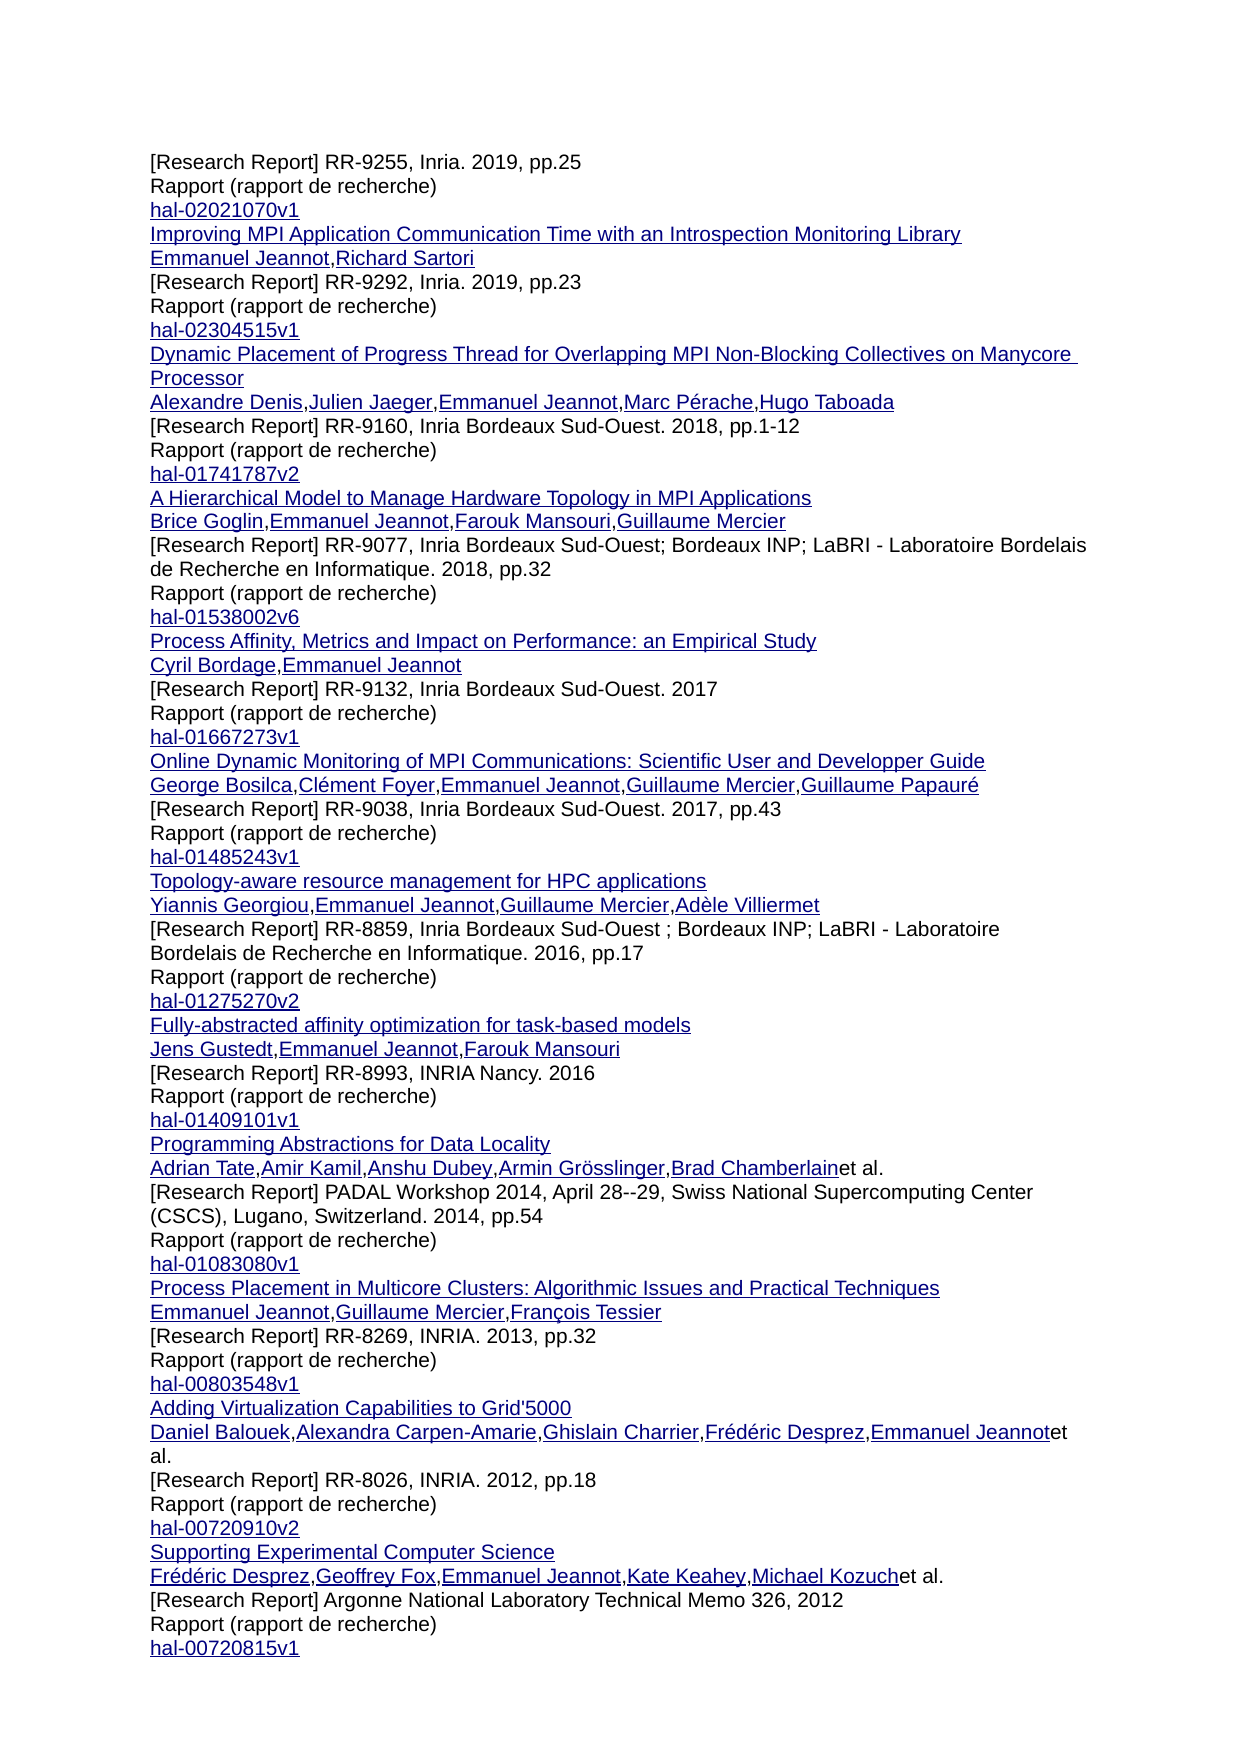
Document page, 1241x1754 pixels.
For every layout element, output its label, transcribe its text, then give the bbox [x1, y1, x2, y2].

table_cell [Research Report] RR-9255, Inria. 2019, pp.25 Rapport (rapport de recherche) hal-02021070v1 [150, 150, 1090, 222]
table_cell Process Affinity, Metrics and Impact on Performance: an Empirical Study Cyril Bordage,Emmanuel Jeannot [Research Report] RR-9132, Inria Bordeaux Sud-Ouest. 2017 Rapport (rapport de recherche) hal-01667273v1 [150, 629, 1090, 749]
table_cell Supporting Experimental Computer Science Frédéric Desprez,Geoffrey Fox,Emmanuel Jeannot,Kate Keahey,Michael Kozuchet al. [Research Report] Argonne National Laboratory Technical Memo 326, 2012 Rapport (rapport de recherche) hal-00720815v1 [150, 1540, 1090, 1659]
table_cell Dynamic Placement of Progress Thread for Overlapping MPI Non-Blocking Collectives on Manycore Processor Alexandre Denis,Julien Jaeger,Emmanuel Jeannot,Marc Pérache,Hugo Taboada [Research Report] RR-9160, Inria Bordeaux Sud-Ouest. 2018, pp.1-12 Rapport (rapport de recherche) hal-01741787v2 [150, 342, 1090, 485]
table_cell Improving MPI Application Communication Time with an Introspection Monitoring Library Emmanuel Jeannot,Richard Sartori [Research Report] RR-9292, Inria. 2019, pp.23 Rapport (rapport de recherche) hal-02304515v1 [150, 222, 1090, 342]
table_cell Programming Abstractions for Data Locality Adrian Tate,Amir Kamil,Anshu Dubey,Armin Grösslinger,Brad Chamberlainet al. [Research Report] PADAL Workshop 2014, April 28--29, Swiss National Supercomputing Center (CSCS), Lugano, Switzerland. 2014, pp.54 Rapport (rapport de recherche) hal-01083080v1 [150, 1132, 1090, 1276]
table_cell Fully-abstracted affinity optimization for task-based models Jens Gustedt,Emmanuel Jeannot,Farouk Mansouri [Research Report] RR-8993, INRIA Nancy. 2016 Rapport (rapport de recherche) hal-01409101v1 [150, 1013, 1090, 1132]
table_cell Adding Virtualization Capabilities to Grid'5000 Daniel Balouek,Alexandra Carpen-Amarie,Ghislain Charrier,Frédéric Desprez,Emmanuel Jeannotet al. [Research Report] RR-8026, INRIA. 2012, pp.18 Rapport (rapport de recherche) hal-00720910v2 [150, 1396, 1090, 1539]
table_cell Process Placement in Multicore Clusters: Algorithmic Issues and Practical Techniques Emmanuel Jeannot,Guillaume Mercier,François Tessier [Research Report] RR-8269, INRIA. 2013, pp.32 Rapport (rapport de recherche) hal-00803548v1 [150, 1276, 1090, 1396]
table_cell Online Dynamic Monitoring of MPI Communications: Scientific User and Developper Guide George Bosilca,Clément Foyer,Emmanuel Jeannot,Guillaume Mercier,Guillaume Papauré [Research Report] RR-9038, Inria Bordeaux Sud-Ouest. 2017, pp.43 Rapport (rapport de recherche) hal-01485243v1 [150, 749, 1090, 869]
table_cell Topology-aware resource management for HPC applications Yiannis Georgiou,Emmanuel Jeannot,Guillaume Mercier,Adèle Villiermet [Research Report] RR-8859, Inria Bordeaux Sud-Ouest ; Bordeaux INP; LaBRI - Laboratoire Bordelais de Recherche en Informatique. 2016, pp.17 Rapport (rapport de recherche) hal-01275270v2 [150, 869, 1090, 1012]
table_cell A Hierarchical Model to Manage Hardware Topology in MPI Applications Brice Goglin,Emmanuel Jeannot,Farouk Mansouri,Guillaume Mercier [Research Report] RR-9077, Inria Bordeaux Sud-Ouest; Bordeaux INP; LaBRI - Laboratoire Bordelais de Recherche en Informatique. 2018, pp.32 Rapport (rapport de recherche) hal-01538002v6 [150, 485, 1090, 629]
